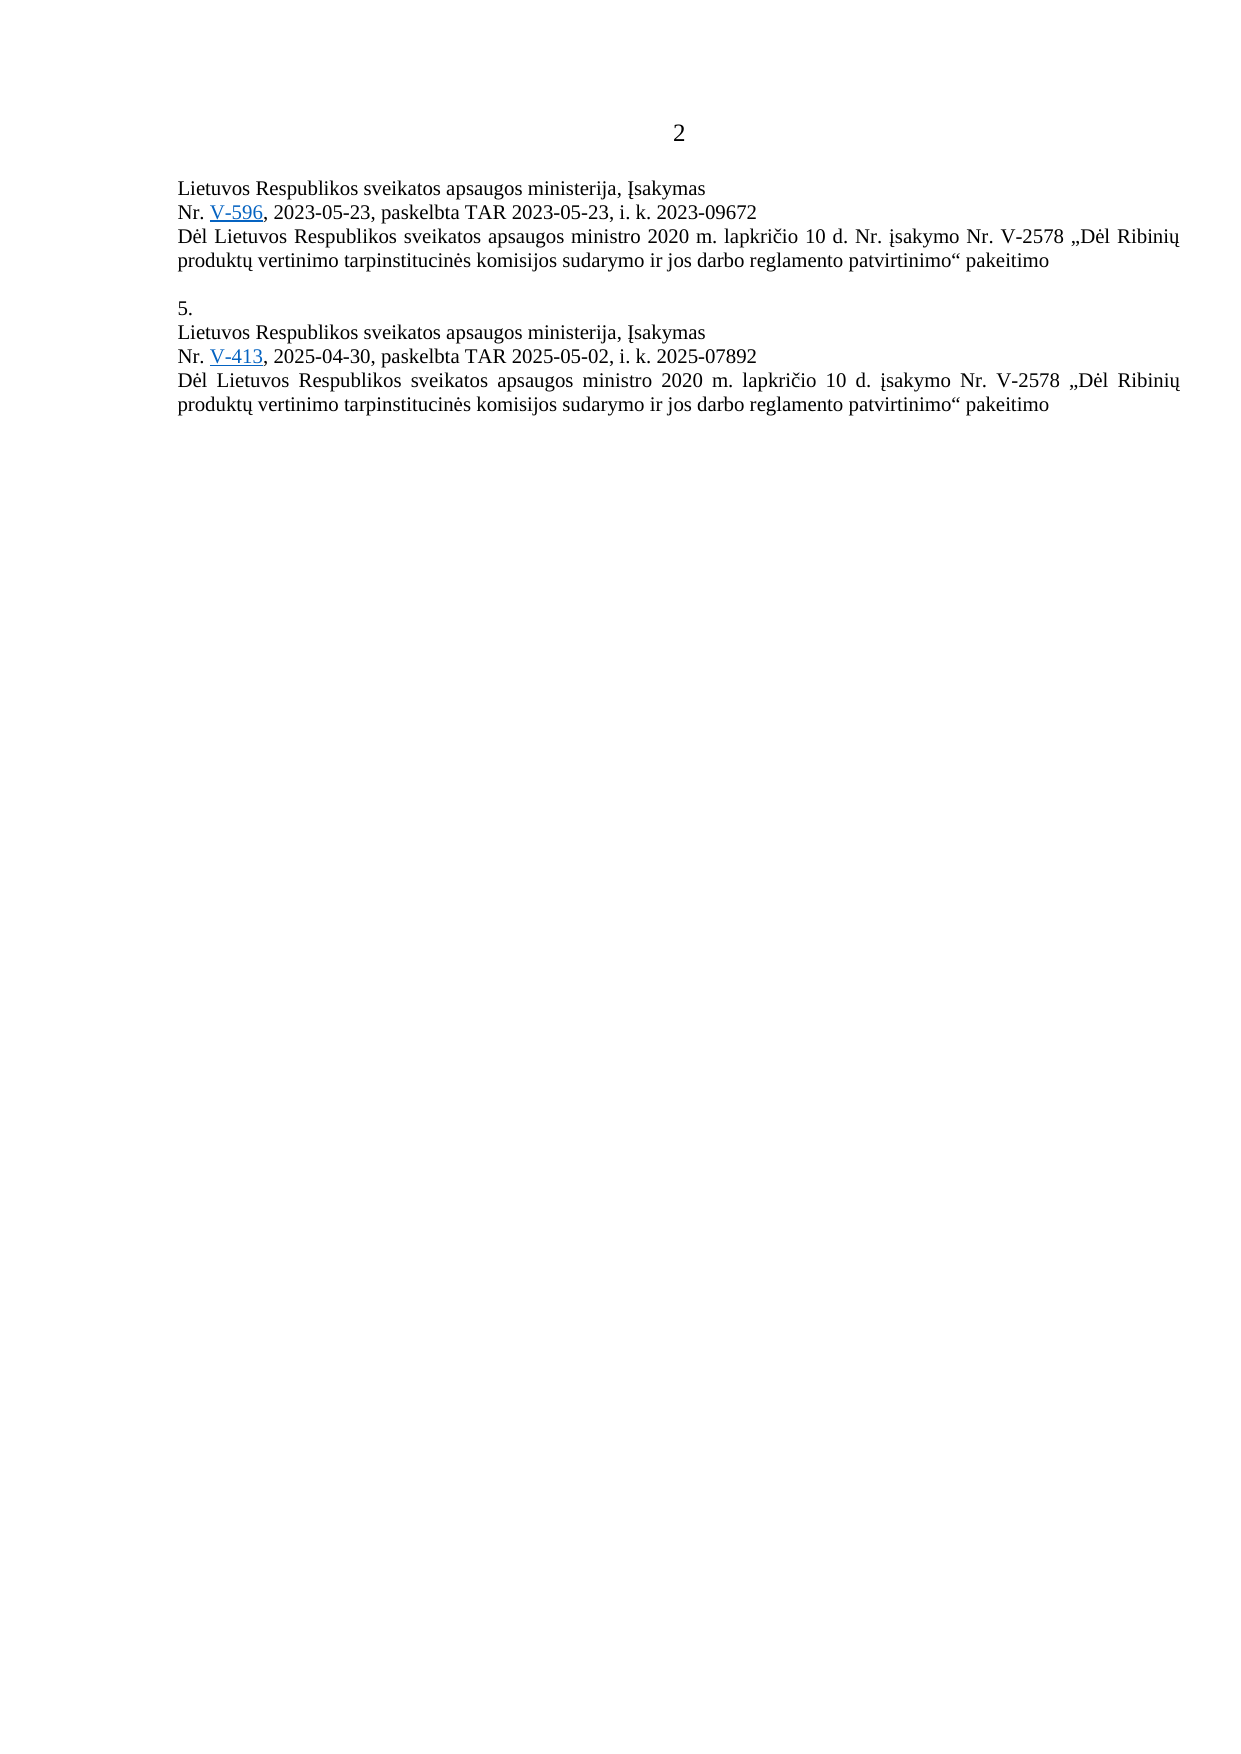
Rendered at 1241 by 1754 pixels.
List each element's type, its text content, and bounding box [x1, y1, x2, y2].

text Dėl Lietuvos Respublikos sveikatos apsaugos ministro 2020 m. lapkričio 10 d. įsakymo Nr. V-2578 „Dėl Ribinių produktų vertinimo tarpinstitucinės komisijos sudarymo ir jos darbo reglamento patvirtinimo“ pakeitimo [177, 368, 1181, 416]
text Dėl Lietuvos Respublikos sveikatos apsaugos ministro 2020 m. lapkričio 10 d. Nr. įsakymo Nr. V-2578 „Dėl Ribinių produktų vertinimo tarpinstitucinės komisijos sudarymo ir jos darbo reglamento patvirtinimo“ pakeitimo [177, 224, 1181, 272]
text 5. [177, 296, 1181, 320]
text Nr. V-596, 2023-05-23, paskelbta TAR 2023-05-23, i. k. 2023-09672 [177, 200, 1181, 224]
text Lietuvos Respublikos sveikatos apsaugos ministerija, Įsakymas [177, 176, 1181, 200]
text Lietuvos Respublikos sveikatos apsaugos ministerija, Įsakymas [177, 320, 1181, 344]
text Nr. V-413, 2025-04-30, paskelbta TAR 2025-05-02, i. k. 2025-07892 [177, 344, 1181, 368]
